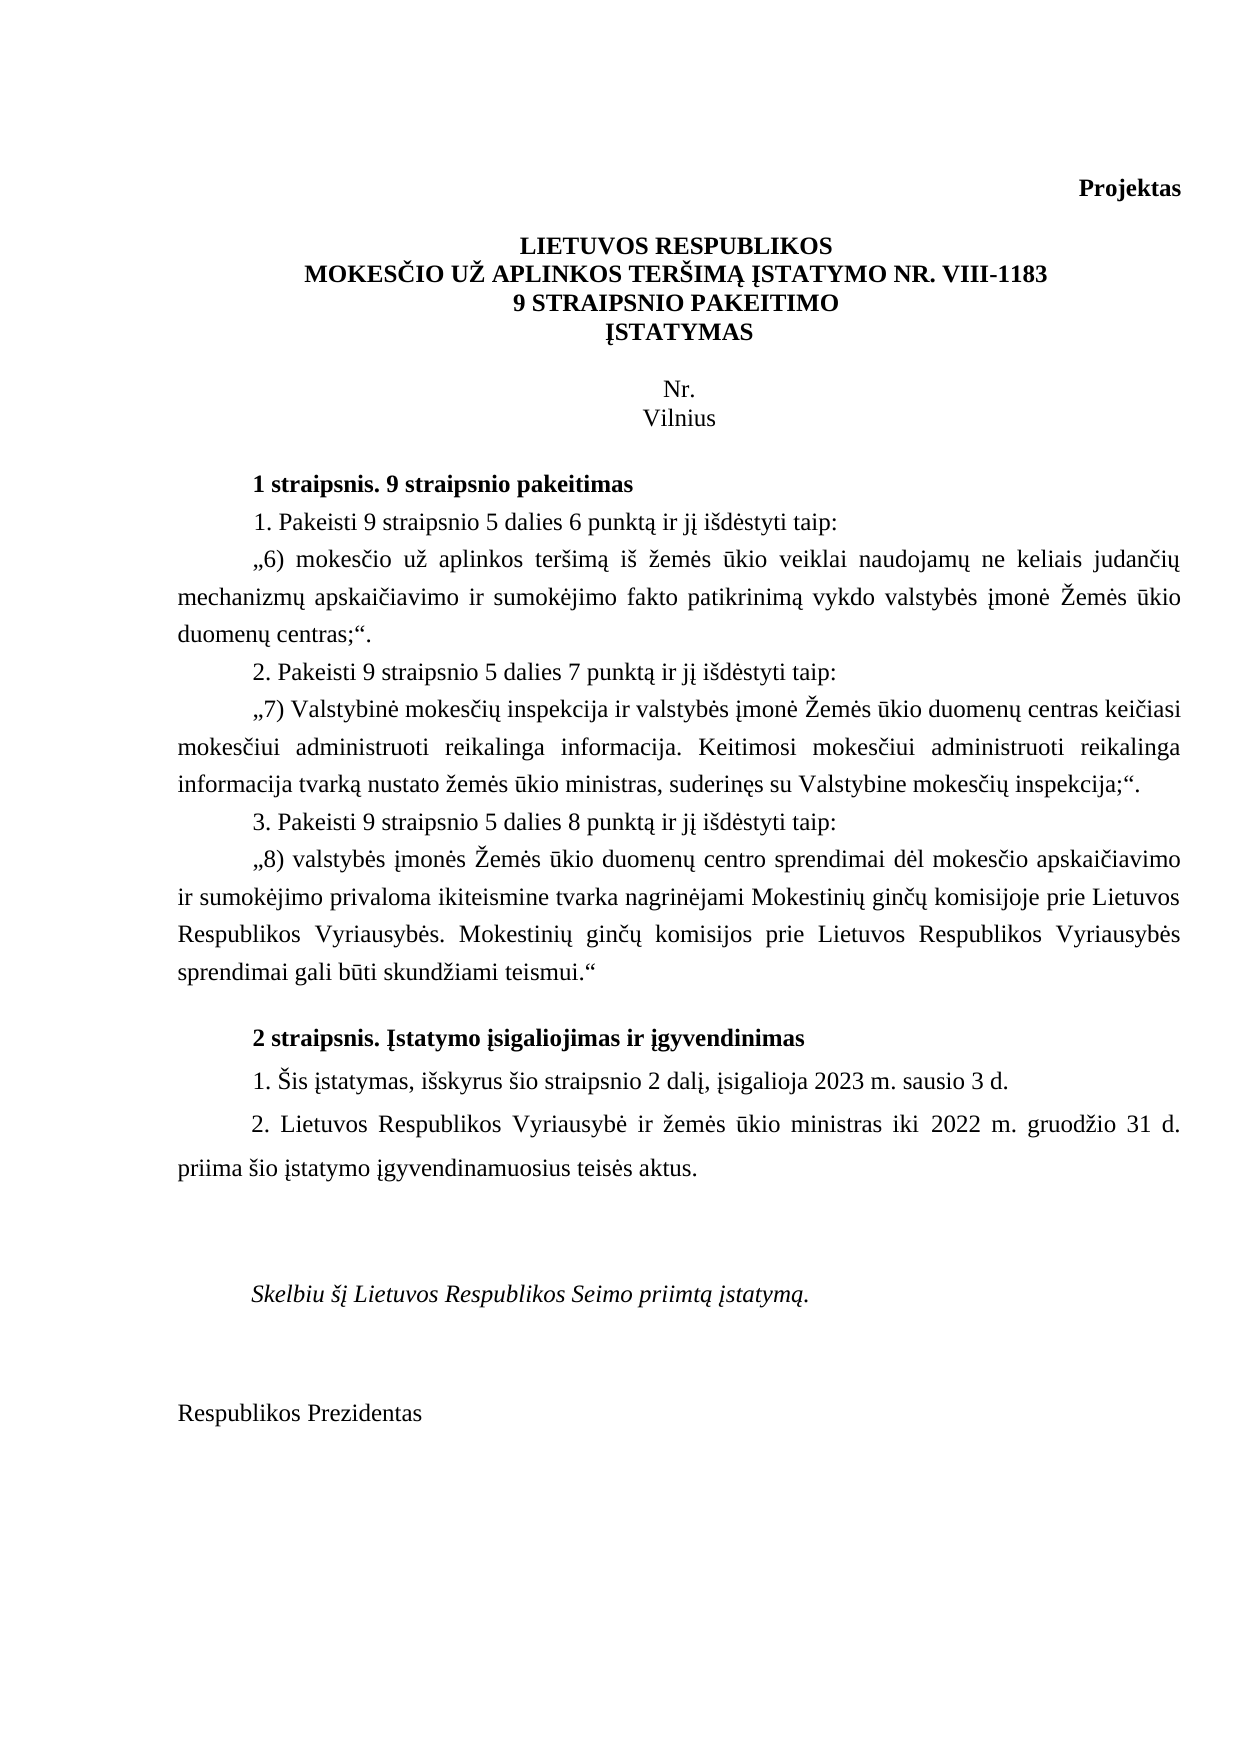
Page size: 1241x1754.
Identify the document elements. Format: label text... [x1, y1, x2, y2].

text 2. Pakeisti 9 straipsnio 5 dalies 7 punktą ir jį išdėstyti taip: [177, 648, 1181, 686]
text 9 STRAIPSNIO PAKEITIMO [177, 288, 1181, 317]
text Projektas [177, 173, 1181, 202]
text Respublikos Prezidentas [177, 1389, 1181, 1429]
text Vilnius [177, 403, 1181, 432]
text 3. Pakeisti 9 straipsnio 5 dalies 8 punktą ir jį išdėstyti taip: [177, 798, 1181, 836]
text ĮSTATYMAS [177, 317, 1181, 346]
text 1 straipsnis. 9 straipsnio pakeitimas [177, 461, 1181, 498]
text 1. Šis įstatymas, išskyrus šio straipsnio 2 dalį, įsigalioja 2023 m. sausio 3 d. [177, 1066, 1181, 1095]
text „7) Valstybinė mokesčių inspekcija ir valstybės įmonė Žemės ūkio duomenų centras keičiasi mokesčiui administruoti reikalinga informacija. Keitimosi mokesčiui administruoti reikalinga informacija tvarką nustato žemės ūkio ministras, suderinęs su Valstybine mokesčių inspekcija;“. [177, 686, 1181, 798]
text Nr. [177, 374, 1181, 403]
text „8) valstybės įmonės Žemės ūkio duomenų centro sprendimai dėl mokesčio apskaičiavimo ir sumokėjimo privaloma ikiteismine tvarka nagrinėjami Mokestinių ginčų komisijoje prie Lietuvos Respublikos Vyriausybės. Mokestinių ginčų komisijos prie Lietuvos Respublikos Vyriausybės sprendimai gali būti skundžiami teismui.“ [177, 836, 1181, 986]
text 1. Pakeisti 9 straipsnio 5 dalies 6 punktą ir jį išdėstyti taip: [177, 498, 1181, 536]
text Skelbiu šį Lietuvos Respublikos Seimo priimtą įstatymą. [177, 1271, 1181, 1310]
text 2 straipsnis. Įstatymo įsigaliojimas ir įgyvendinimas [177, 1023, 1181, 1052]
text LIETUVOS RESPUBLIKOS [177, 231, 1181, 259]
text MOKESČIO UŽ APLINKOS TERŠIMĄ ĮSTATYMO NR. VIII-1183 [177, 259, 1181, 288]
text „6) mokesčio už aplinkos teršimą iš žemės ūkio veiklai naudojamų ne keliais judančių mechanizmų apskaičiavimo ir sumokėjimo fakto patikrinimą vykdo valstybės įmonė Žemės ūkio duomenų centras;“. [177, 536, 1181, 648]
text 2. Lietuvos Respublikos Vyriausybė ir žemės ūkio ministras iki 2022 m. gruodžio 31 d. priima šio įstatymo įgyvendinamuosius teisės aktus. [177, 1109, 1181, 1181]
